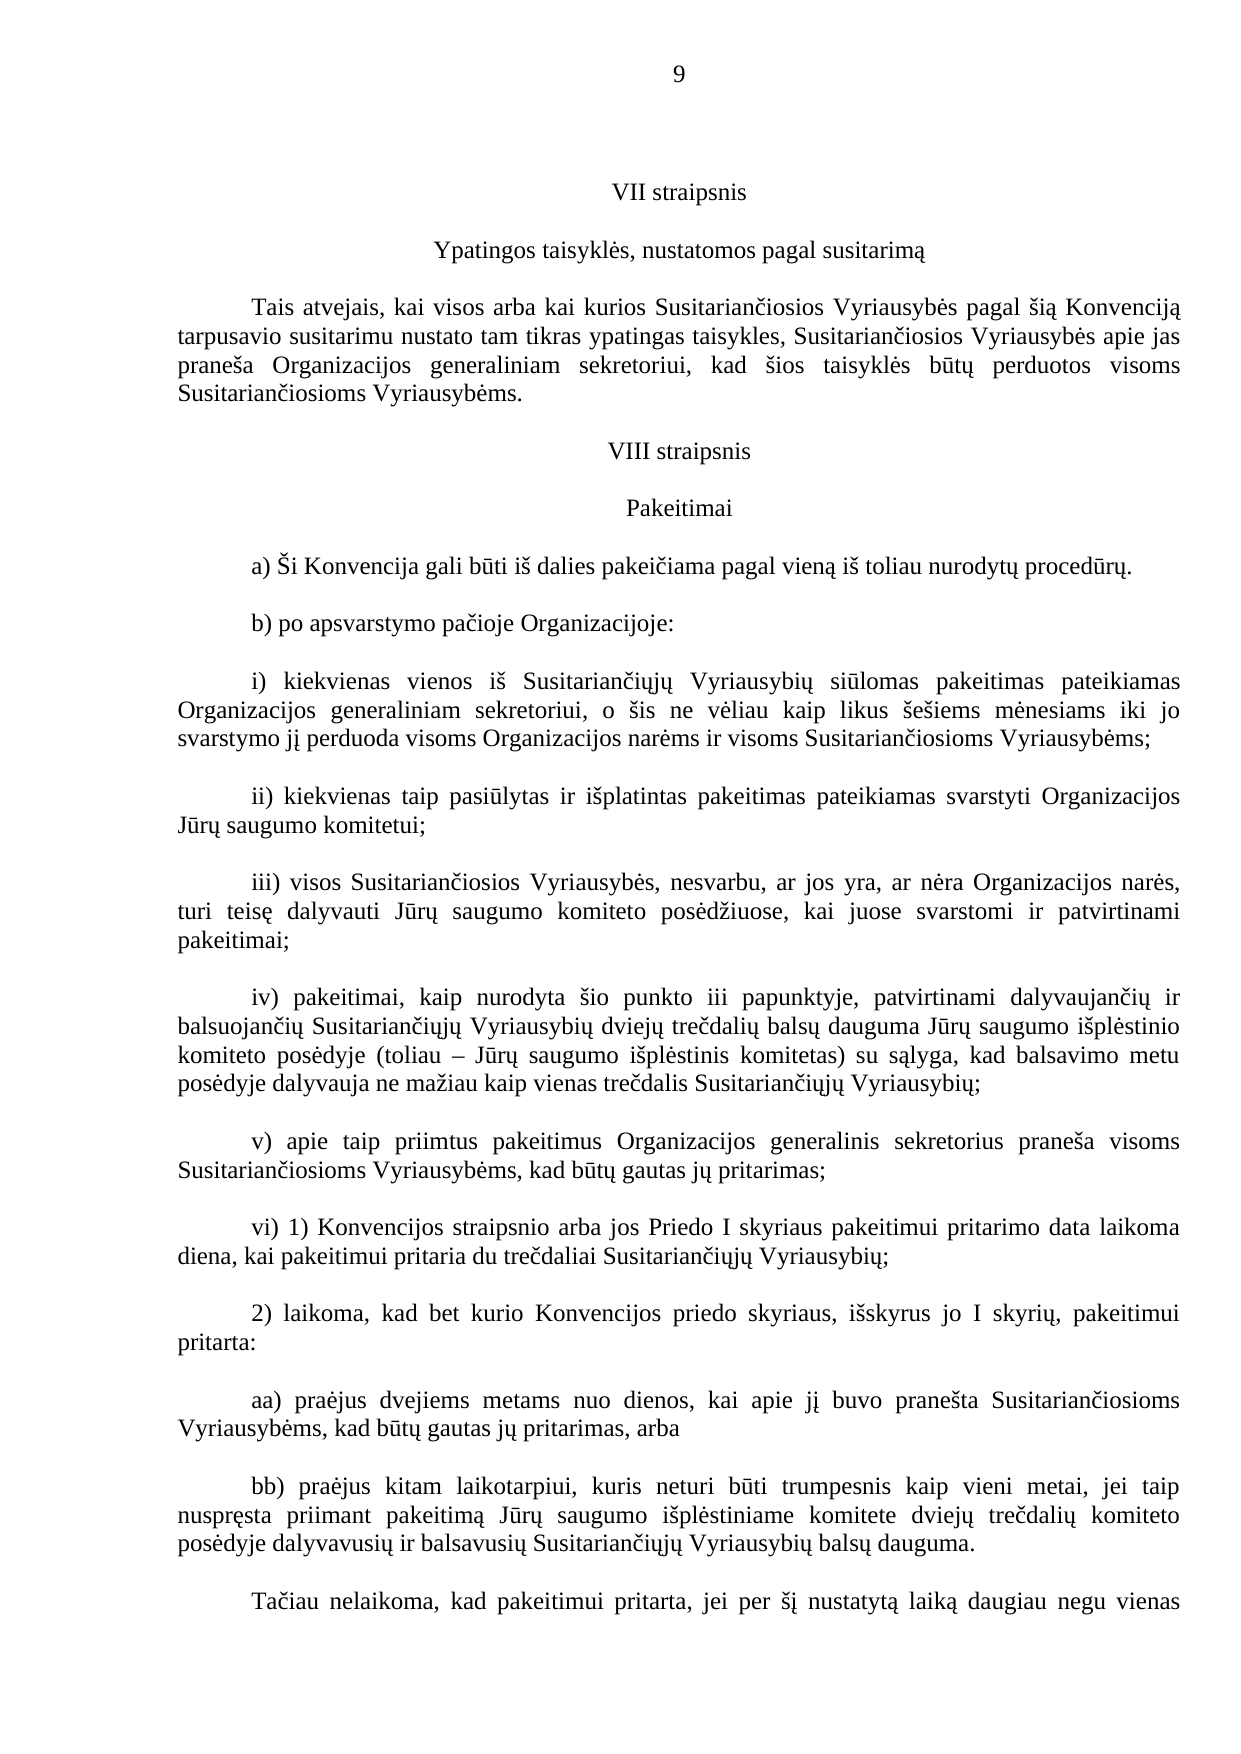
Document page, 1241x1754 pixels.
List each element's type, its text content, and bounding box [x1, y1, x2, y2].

text iv) pakeitimai, kaip nurodyta šio punkto iii papunktyje, patvirtinami dalyvaujančių ir balsuojančių Susitariančiųjų Vyriausybių dviejų trečdalių balsų dauguma Jūrų saugumo išplėstinio komiteto posėdyje (toliau – Jūrų saugumo išplėstinis komitetas) su sąlyga, kad balsavimo metu posėdyje dalyvauja ne mažiau kaip vienas trečdalis Susitariančiųjų Vyriausybių; [177, 982, 1181, 1097]
text iii) visos Susitariančiosios Vyriausybės, nesvarbu, ar jos yra, ar nėra Organizacijos narės, turi teisę dalyvauti Jūrų saugumo komiteto posėdžiuose, kai juose svarstomi ir patvirtinami pakeitimai; [177, 867, 1181, 953]
text ii) kiekvienas taip pasiūlytas ir išplatintas pakeitimas pateikiamas svarstyti Organizacijos Jūrų saugumo komitetui; [177, 781, 1181, 838]
text bb) praėjus kitam laikotarpiui, kuris neturi būti trumpesnis kaip vieni metai, jei taip nuspręsta priimant pakeitimą Jūrų saugumo išplėstiniame komitete dviejų trečdalių komiteto posėdyje dalyvavusių ir balsavusių Susitariančiųjų Vyriausybių balsų dauguma. [177, 1471, 1181, 1557]
text 2) laikoma, kad bet kurio Konvencijos priedo skyriaus, išskyrus jo I skyrių, pakeitimui pritarta: [177, 1298, 1181, 1356]
text i) kiekvienas vienos iš Susitariančiųjų Vyriausybių siūlomas pakeitimas pateikiamas Organizacijos generaliniam sekretoriui, o šis ne vėliau kaip likus šešiems mėnesiams iki jo svarstymo jį perduoda visoms Organizacijos narėms ir visoms Susitariančiosioms Vyriausybėms; [177, 666, 1181, 752]
text a) Ši Konvencija gali būti iš dalies pakeičiama pagal vieną iš toliau nurodytų procedūrų. [177, 551, 1181, 580]
text b) po apsvarstymo pačioje Organizacijoje: [177, 608, 1181, 637]
text vi) 1) Konvencijos straipsnio arba jos Priedo I skyriaus pakeitimui pritarimo data laikoma diena, kai pakeitimui pritaria du trečdaliai Susitariančiųjų Vyriausybių; [177, 1212, 1181, 1270]
text Tačiau nelaikoma, kad pakeitimui pritarta, jei per šį nustatytą laiką daugiau negu vienas [177, 1586, 1181, 1615]
text Ypatingos taisyklės, nustatomos pagal susitarimą [177, 235, 1181, 263]
text v) apie taip priimtus pakeitimus Organizacijos generalinis sekretorius praneša visoms Susitariančiosioms Vyriausybėms, kad būtų gautas jų pritarimas; [177, 1126, 1181, 1183]
text aa) praėjus dvejiems metams nuo dienos, kai apie jį buvo pranešta Susitariančiosioms Vyriausybėms, kad būtų gautas jų pritarimas, arba [177, 1385, 1181, 1442]
text Tais atvejais, kai visos arba kai kurios Susitariančiosios Vyriausybės pagal šią Konvenciją tarpusavio susitarimu nustato tam tikras ypatingas taisykles, Susitariančiosios Vyriausybės apie jas praneša Organizacijos generaliniam sekretoriui, kad šios taisyklės būtų perduotos visoms Susitariančiosioms Vyriausybėms. [177, 292, 1181, 407]
text VIII straipsnis [177, 436, 1181, 465]
text VII straipsnis [177, 177, 1181, 206]
text Pakeitimai [177, 493, 1181, 522]
